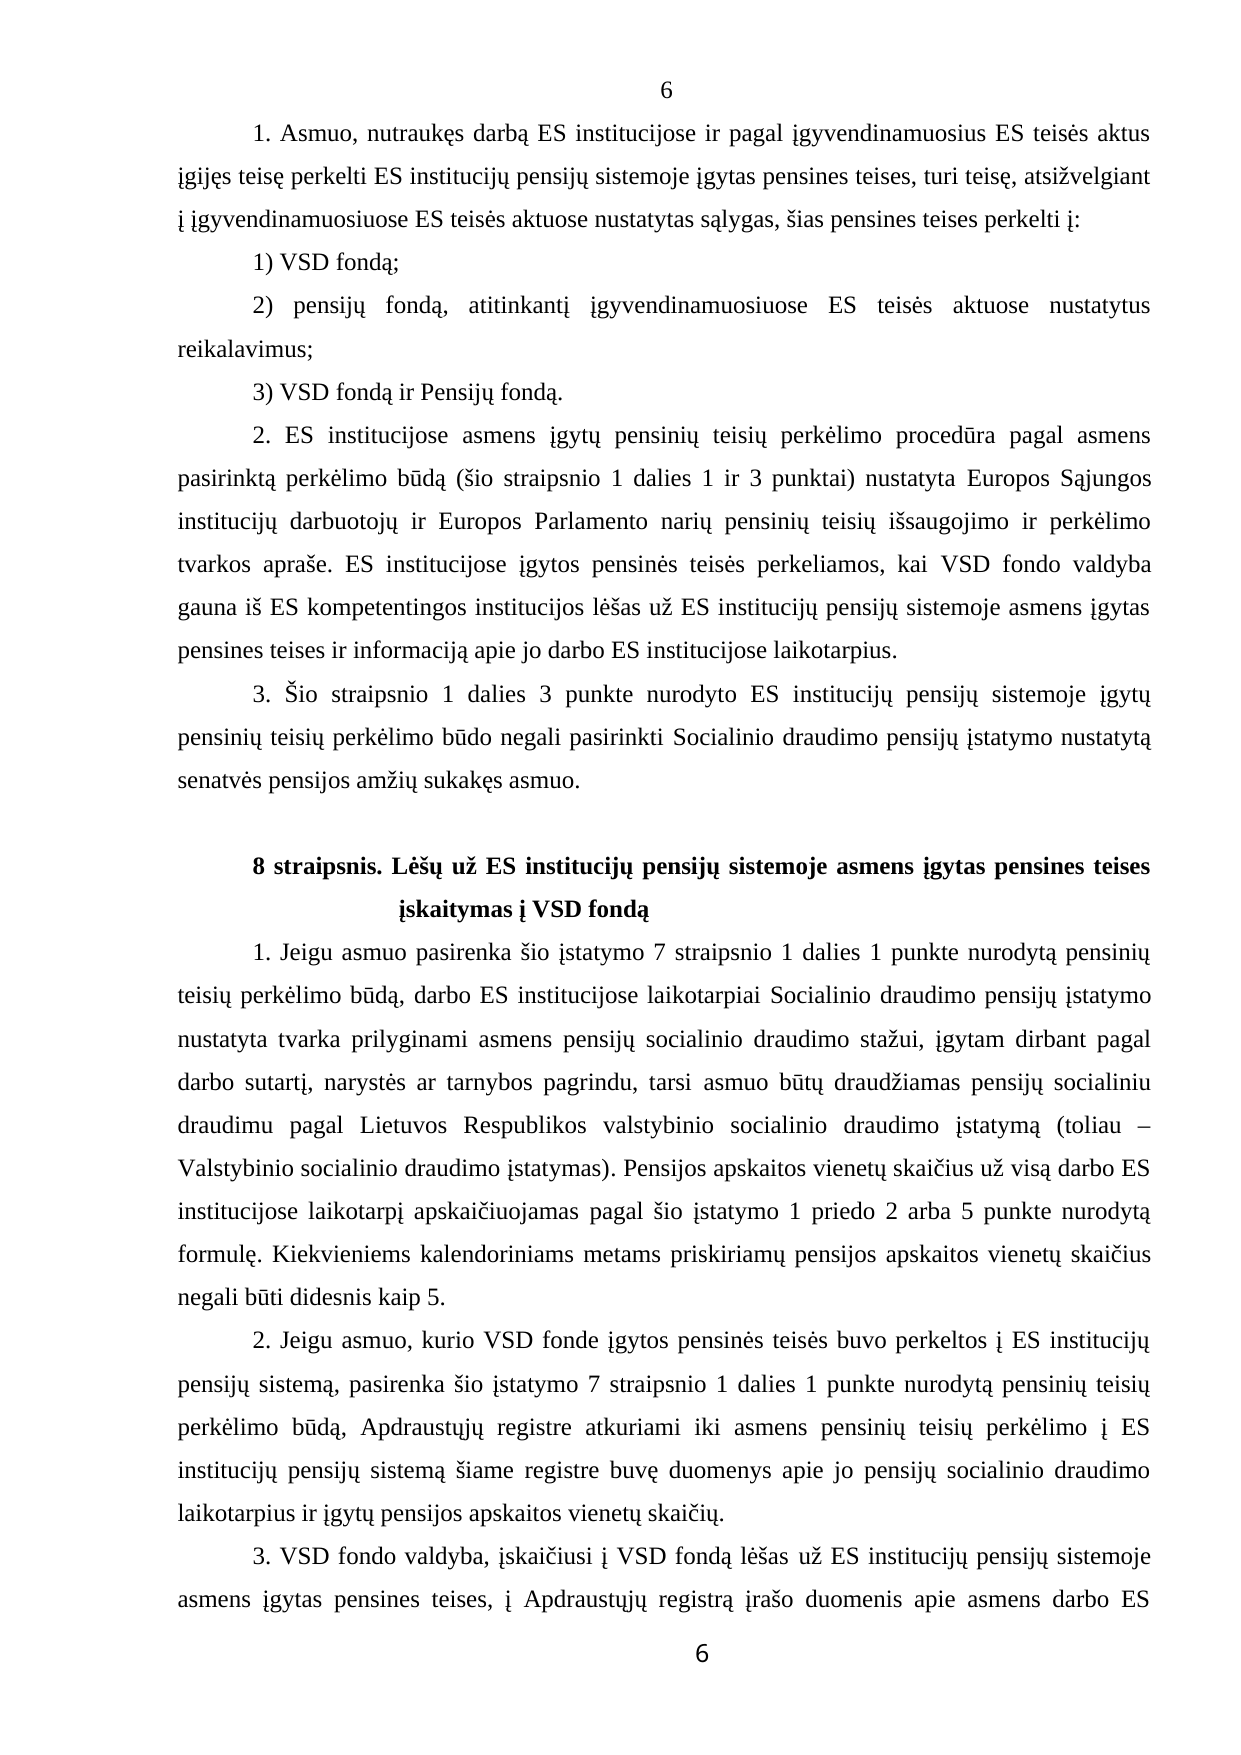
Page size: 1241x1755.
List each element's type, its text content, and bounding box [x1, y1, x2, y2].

text 1. Jeigu asmuo pasirenka šio įstatymo 7 straipsnio 1 dalies 1 punkte nurodytą pensinių teisių perkėlimo būdą, darbo ES institucijose laikotarpiai Socialinio draudimo pensijų įstatymo nustatyta tvarka prilyginami asmens pensijų socialinio draudimo stažui, įgytam dirbant pagal darbo sutartį, narystės ar tarnybos pagrindu, tarsi asmuo būtų draudžiamas pensijų socialiniu draudimu pagal Lietuvos Respublikos valstybinio socialinio draudimo įstatymą (toliau – Valstybinio socialinio draudimo įstatymas). Pensijos apskaitos vienetų skaičius už visą darbo ES institucijose laikotarpį apskaičiuojamas pagal šio įstatymo 1 priedo 2 arba 5 punkte nurodytą formulę. Kiekvieniems kalendoriniams metams priskiriamų pensijos apskaitos vienetų skaičius negali būti didesnis kaip 5. [177, 937, 1152, 1311]
text 3. VSD fondo valdyba, įskaičiusi į VSD fondą lėšas už ES institucijų pensijų sistemoje asmens įgytas pensines teises, į Apdraustųjų registrą įrašo duomenis apie asmens darbo ES [177, 1541, 1152, 1613]
text 3) VSD fondą ir Pensijų fondą. [177, 377, 1152, 406]
text 2) pensijų fondą, atitinkantį įgyvendinamuosiuose ES teisės aktuose nustatytus reikalavimus; [177, 291, 1152, 362]
text 8 straipsnis. Lėšų už ES institucijų pensijų sistemoje asmens įgytas pensines teises įskaitymas į VSD fondą [252, 851, 1152, 923]
text 2. Jeigu asmuo, kurio VSD fonde įgytos pensinės teisės buvo perkeltos į ES institucijų pensijų sistemą, pasirenka šio įstatymo 7 straipsnio 1 dalies 1 punkte nurodytą pensinių teisių perkėlimo būdą, Apdraustųjų registre atkuriami iki asmens pensinių teisių perkėlimo į ES institucijų pensijų sistemą šiame registre buvę duomenys apie jo pensijų socialinio draudimo laikotarpius ir įgytų pensijos apskaitos vienetų skaičių. [177, 1326, 1152, 1527]
text 1) VSD fondą; [177, 247, 1152, 276]
text 1. Asmuo, nutraukęs darbą ES institucijose ir pagal įgyvendinamuosius ES teisės aktus įgijęs teisę perkelti ES institucijų pensijų sistemoje įgytas pensines teises, turi teisę, atsižvelgiant į įgyvendinamuosiuose ES teisės aktuose nustatytas sąlygas, šias pensines teises perkelti į: [177, 118, 1152, 233]
text 3. Šio straipsnio 1 dalies 3 punkte nurodyto ES institucijų pensijų sistemoje įgytų pensinių teisių perkėlimo būdo negali pasirinkti Socialinio draudimo pensijų įstatymo nustatytą senatvės pensijos amžių sukakęs asmuo. [177, 679, 1152, 794]
text 2. ES institucijose asmens įgytų pensinių teisių perkėlimo procedūra pagal asmens pasirinktą perkėlimo būdą (šio straipsnio 1 dalies 1 ir 3 punktai) nustatyta Europos Sąjungos institucijų darbuotojų ir Europos Parlamento narių pensinių teisių išsaugojimo ir perkėlimo tvarkos apraše. ES institucijose įgytos pensinės teisės perkeliamos, kai VSD fondo valdyba gauna iš ES kompetentingos institucijos lėšas už ES institucijų pensijų sistemoje asmens įgytas pensines teises ir informaciją apie jo darbo ES institucijose laikotarpius. [177, 420, 1152, 664]
